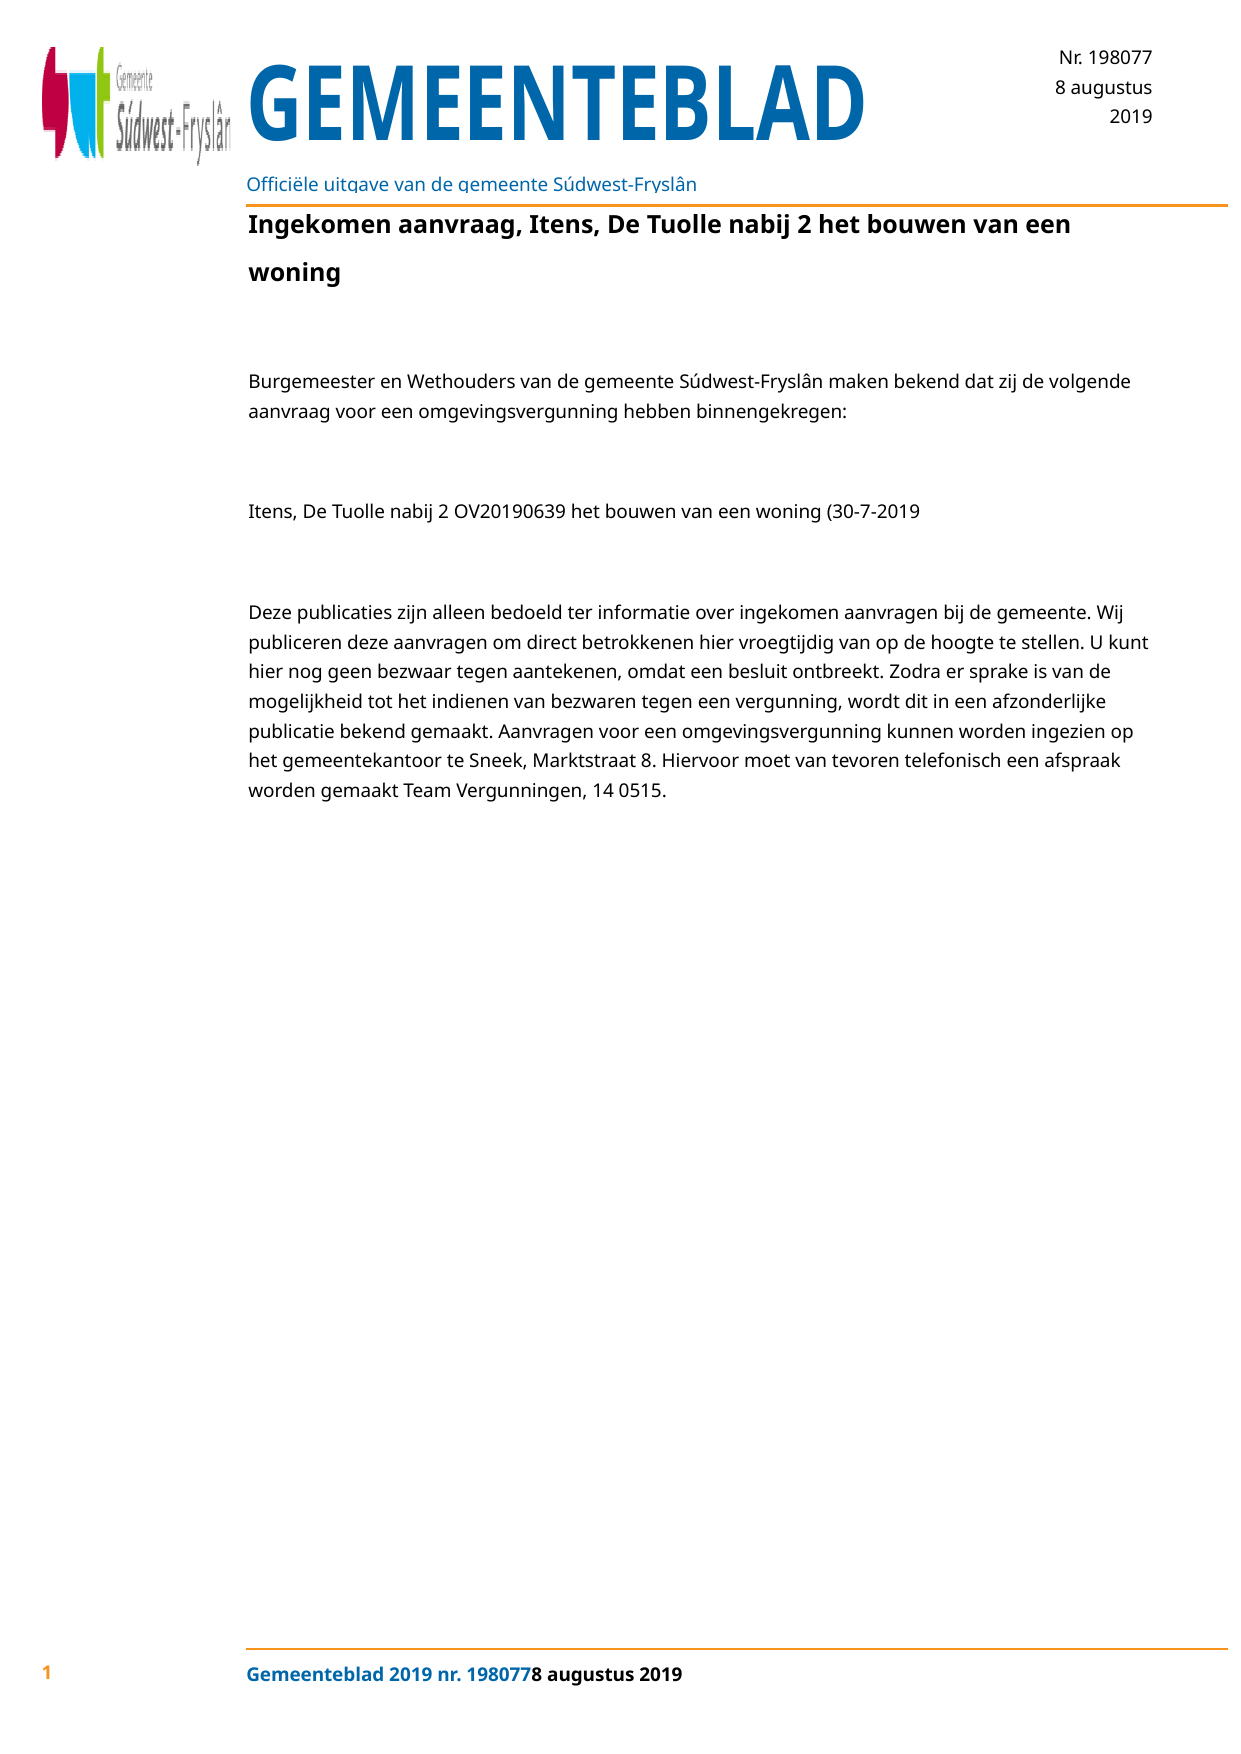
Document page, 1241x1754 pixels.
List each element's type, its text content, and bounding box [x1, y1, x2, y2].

text Itens, De Tuolle nabij 2 OV20190639 het bouwen van een woning (30-7-2019 [248, 499, 1152, 524]
picture [41, 47, 231, 172]
text Deze publicaties zijn alleen bedoeld ter informatie over ingekomen aanvragen bij de gemeente. Wij publiceren deze aanvragen om direct betrokkenen hier vroegtijdig van op de hoogte te stellen. U kunt hier nog geen bezwaar tegen aantekenen, omdat een besluit ontbreekt. Zodra er sprake is van de mogelijkheid tot het indienen van bezwaren tegen een vergunning, wordt dit in een afzonderlijke publicatie bekend gemaakt. Aanvragen voor een omgevingsvergunning kunnen worden ingezien op het gemeentekantoor te Sneek, Marktstraat 8. Hiervoor moet van tevoren telefonisch een afspraak worden gemaakt Team Vergunningen, 14 0515. [248, 599, 1152, 803]
text Burgemeester en Wethouders van de gemeente Súdwest-Fryslân maken bekend dat zij de volgende aanvraag voor een omgevingsvergunning hebben binnengekregen: [248, 368, 1152, 424]
text Ingekomen aanvraag, Itens, De Tuolle nabij 2 het bouwen van een woning [248, 207, 1152, 288]
